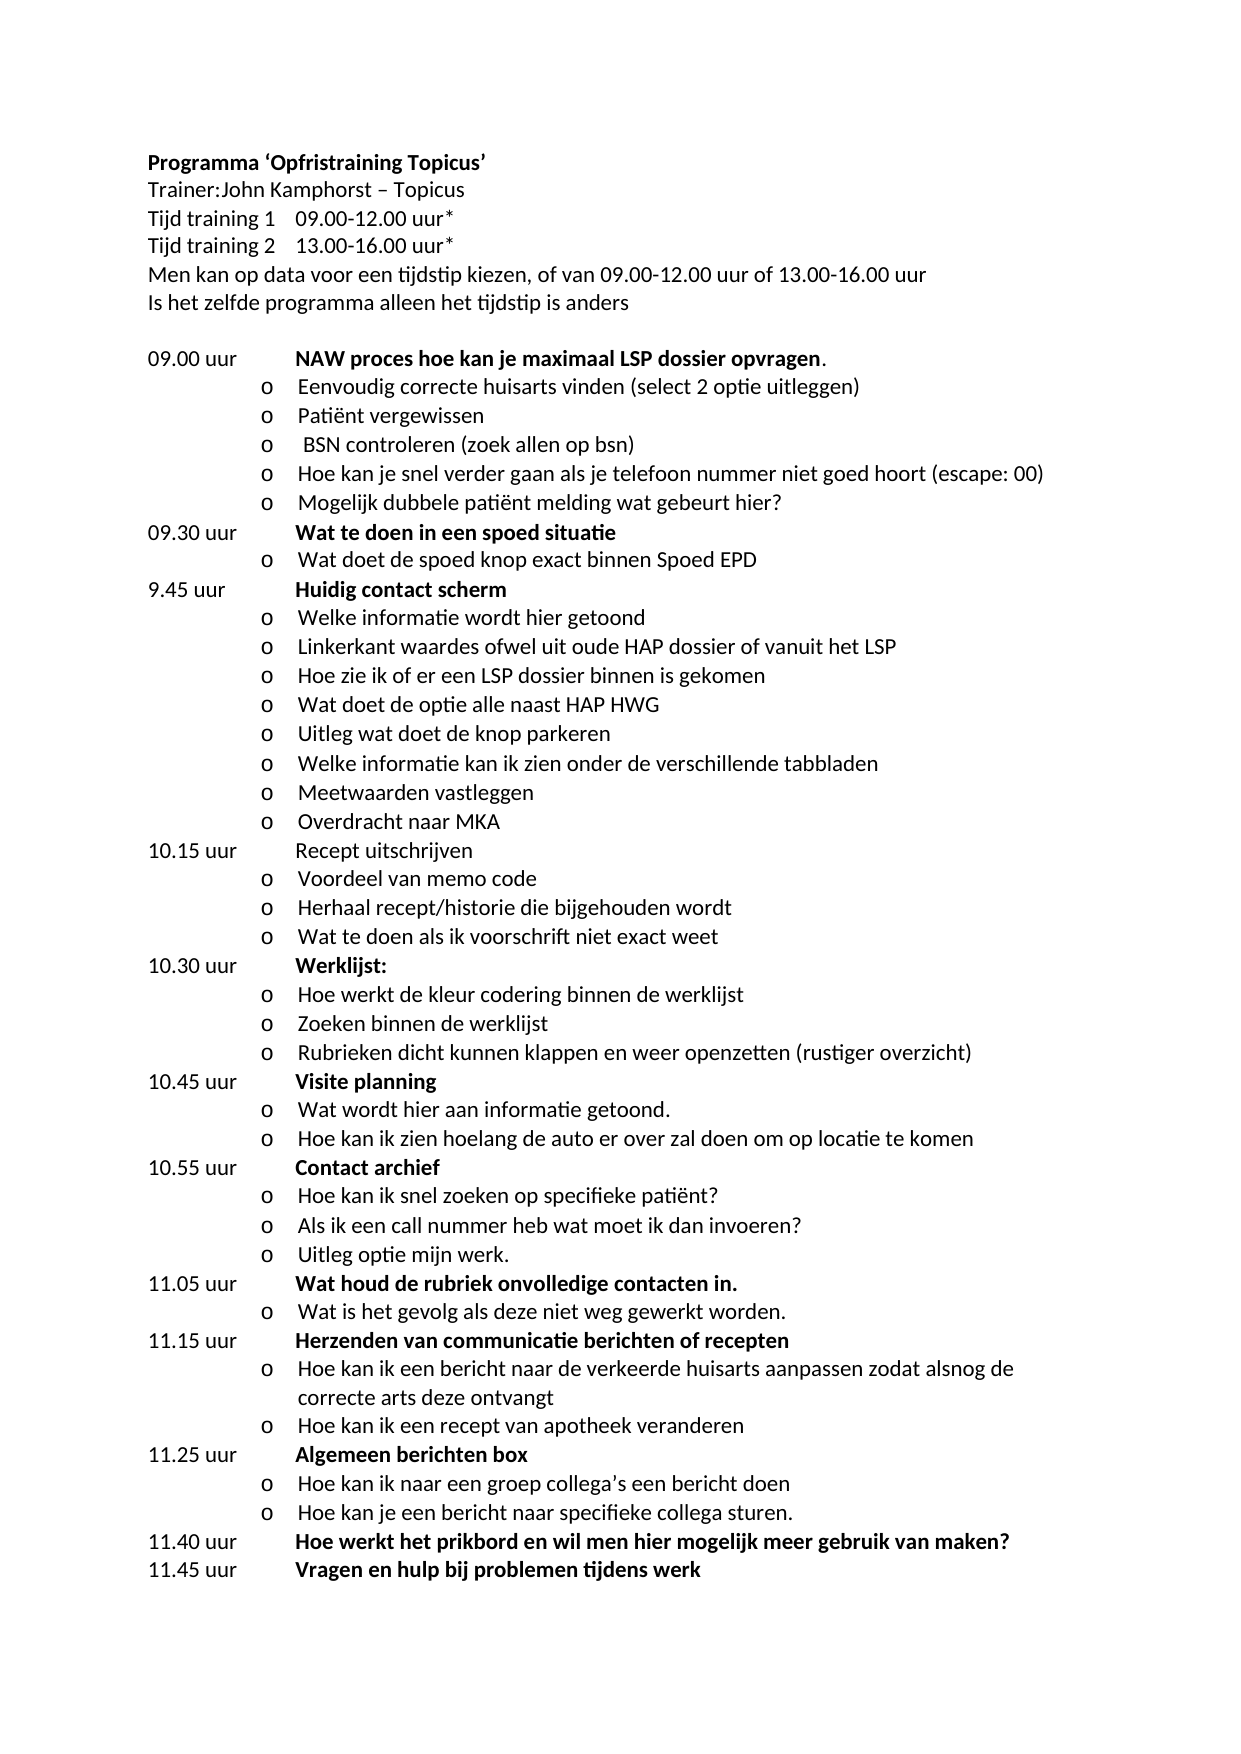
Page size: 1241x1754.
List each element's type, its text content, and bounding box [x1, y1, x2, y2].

list Zoeken binnen de werklijst [260, 1009, 1093, 1038]
text 11.15 uur Herzenden van communicatie berichten of recepten [148, 1326, 1093, 1354]
text Is het zelfde programma alleen het tijdstip is anders [148, 288, 1093, 316]
list Wat doet de spoed knop exact binnen Spoed EPD [260, 546, 1093, 575]
list Wat wordt hier aan informatie getoond. [260, 1095, 1093, 1124]
text 9.45 uur Huidig contact scherm [148, 575, 1093, 603]
list Overdracht naar MKA [260, 807, 1093, 836]
text 10.55 uur Contact archief [148, 1153, 1093, 1182]
list Hoe kan ik snel zoeken op specifieke patiënt? [260, 1182, 1093, 1211]
list Hoe kan je snel verder gaan als je telefoon nummer niet goed hoort (escape: 00) [260, 459, 1093, 488]
text Trainer: John Kamphorst – Topicus [148, 176, 1093, 204]
list Patiënt vergewissen [260, 401, 1093, 430]
list Meetwaarden vastleggen [260, 778, 1093, 807]
text 11.40 uur Hoe werkt het prikbord en wil men hier mogelijk meer gebruik van maken? [148, 1527, 1093, 1555]
text Men kan op data voor een tijdstip kiezen, of van 09.00-12.00 uur of 13.00-16.00 uur [148, 260, 1093, 288]
list Wat is het gevolg als deze niet weg gewerkt worden. [260, 1297, 1093, 1326]
text Tijd training 1 09.00-12.00 uur* [148, 204, 1093, 232]
list Voordeel van memo code [260, 864, 1093, 893]
text 10.15 uur Recept uitschrijven [148, 836, 1093, 864]
list Wat doet de optie alle naast HAP HWG [260, 690, 1093, 719]
list Mogelijk dubbele patiënt melding wat gebeurt hier? [260, 488, 1093, 518]
list Uitleg optie mijn werk. [260, 1240, 1093, 1269]
list Hoe kan je een bericht naar specifieke collega sturen. [260, 1498, 1093, 1527]
list Herhaal recept/historie die bijgehouden wordt [260, 893, 1093, 922]
text 09.00 uur NAW proces hoe kan je maximaal LSP dossier opvragen. [148, 344, 1093, 372]
list Hoe kan ik een recept van apotheek veranderen [260, 1411, 1093, 1441]
list Welke informatie wordt hier getoond [260, 603, 1093, 632]
list Rubrieken dicht kunnen klappen en weer openzetten (rustiger overzicht) [260, 1038, 1093, 1067]
list Hoe kan ik naar een groep collega’s een bericht doen [260, 1469, 1093, 1498]
list Als ik een call nummer heb wat moet ik dan invoeren? [260, 1211, 1093, 1240]
list Hoe kan ik een bericht naar de verkeerde huisarts aanpassen zodat alsnog de correcte arts deze ontvangt [260, 1354, 1093, 1411]
list Eenvoudig correcte huisarts vinden (select 2 optie uitleggen) [260, 372, 1093, 401]
list Welke informatie kan ik zien onder de verschillende tabbladen [260, 749, 1093, 778]
list Hoe werkt de kleur codering binnen de werklijst [260, 980, 1093, 1009]
list Hoe zie ik of er een LSP dossier binnen is gekomen [260, 661, 1093, 690]
text 11.05 uur Wat houd de rubriek onvolledige contacten in. [148, 1269, 1093, 1297]
text 09.30 uur Wat te doen in een spoed situatie [148, 518, 1093, 546]
list Wat te doen als ik voorschrift niet exact weet [260, 922, 1093, 952]
text 11.45 uur Vragen en hulp bij problemen tijdens werk [148, 1555, 1093, 1583]
list BSN controleren (zoek allen op bsn) [260, 430, 1093, 459]
list Hoe kan ik zien hoelang de auto er over zal doen om op locatie te komen [260, 1124, 1093, 1153]
text 10.30 uur Werklijst: [148, 952, 1093, 980]
text 10.45 uur Visite planning [148, 1067, 1093, 1095]
text Tijd training 2 13.00-16.00 uur* [148, 232, 1093, 260]
list Uitleg wat doet de knop parkeren [260, 719, 1093, 749]
text Programma ‘Opfristraining Topicus’ [148, 148, 1093, 176]
text 11.25 uur Algemeen berichten box [148, 1441, 1093, 1469]
list Linkerkant waardes ofwel uit oude HAP dossier of vanuit het LSP [260, 632, 1093, 661]
